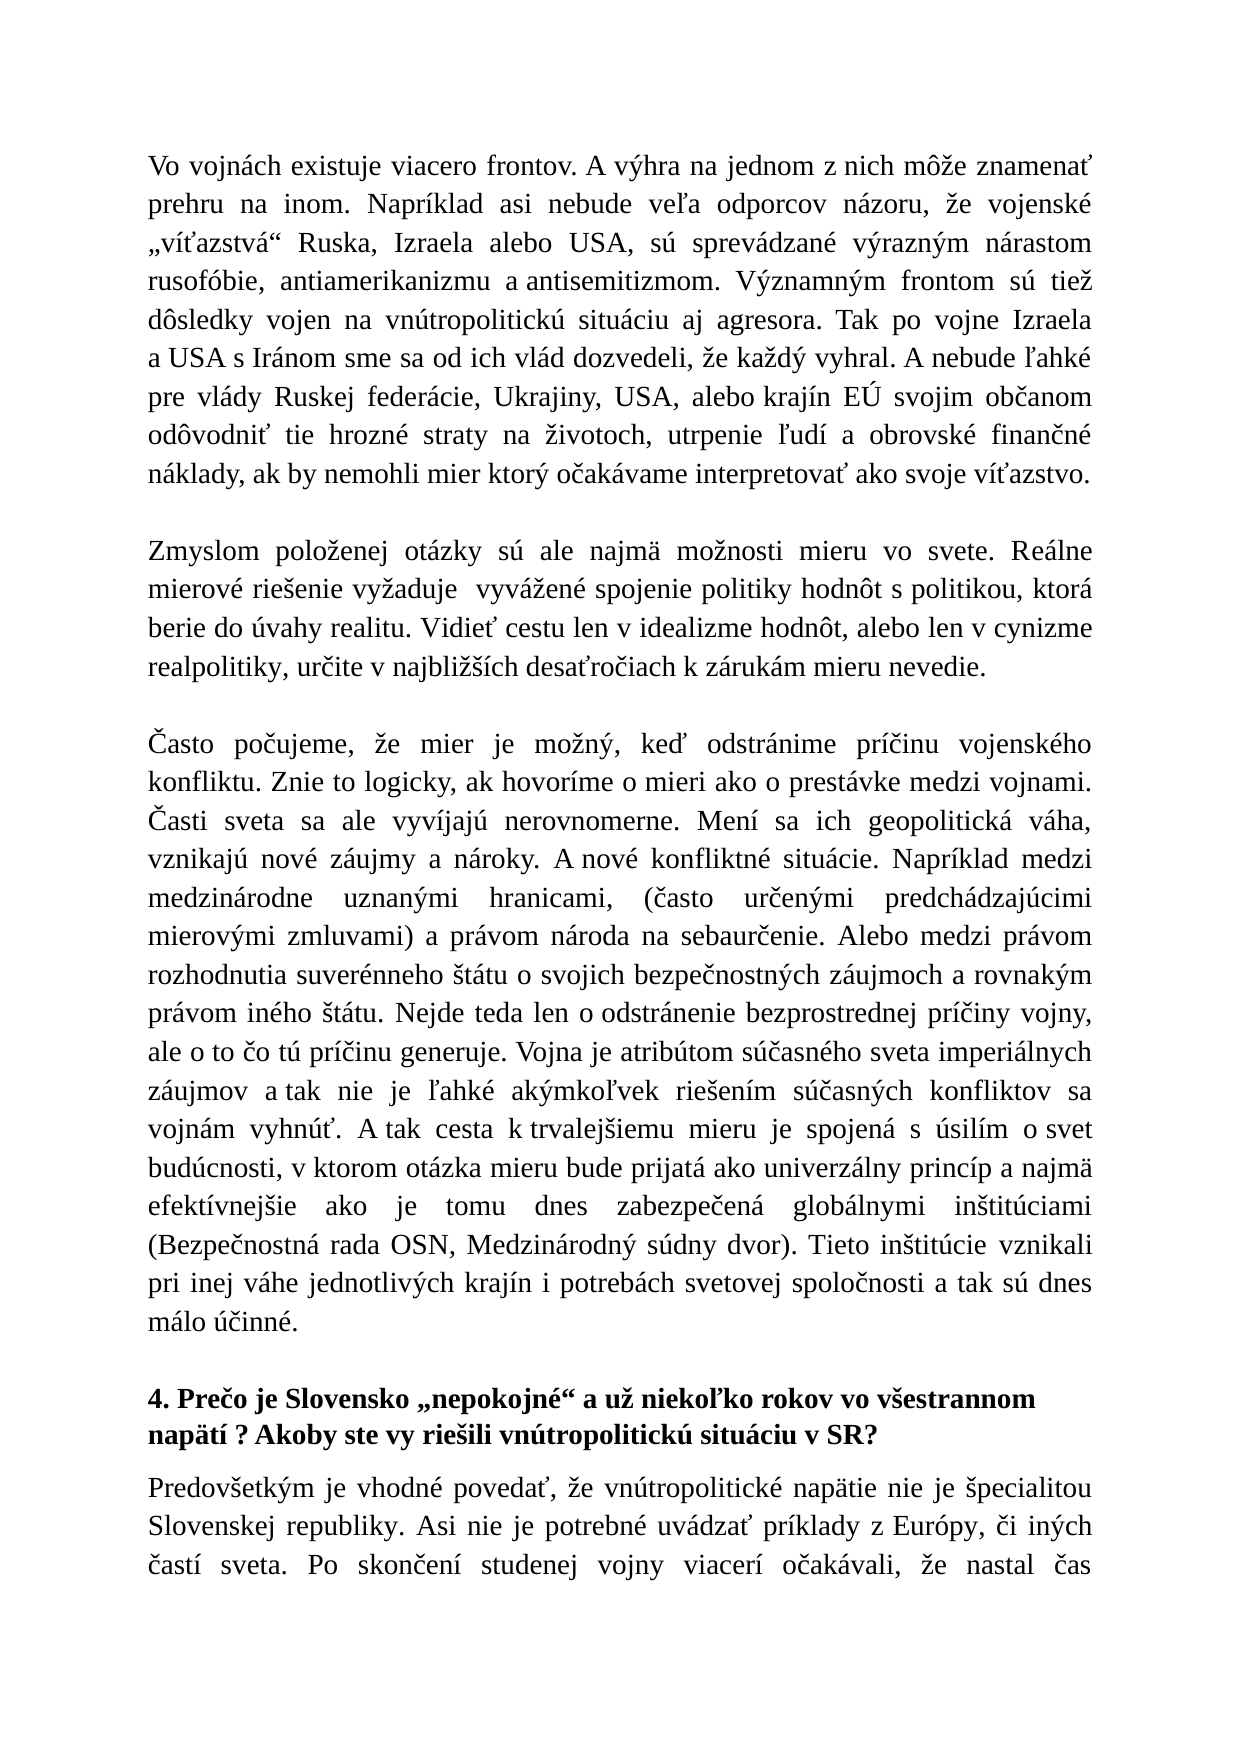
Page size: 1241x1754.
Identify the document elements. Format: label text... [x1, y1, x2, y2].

text Vo vojnách existuje viacero frontov. A výhra na jednom z nich môže znamenať prehru na inom. Napríklad asi nebude veľa odporcov názoru, že vojenské „víťazstvá“ Ruska, Izraela alebo USA, sú sprevádzané výrazným nárastom rusofóbie, antiamerikanizmu a antisemitizmom. Významným frontom sú tiež dôsledky vojen na vnútropolitickú situáciu aj agresora. Tak po vojne Izraela a USA s Iránom sme sa od ich vlád dozvedeli, že každý vyhral. A nebude ľahké pre vlády Ruskej federácie, Ukrajiny, USA, alebo krajín EÚ svojim občanom odôvodniť tie hrozné straty na životoch, utrpenie ľudí a obrovské finančné náklady, ak by nemohli mier ktorý očakávame interpretovať ako svoje víťazstvo. [148, 148, 1093, 489]
text 4. Prečo je Slovensko „nepokojné“ a už niekoľko rokov vo všestrannom napätí ? Akoby ste vy riešili vnútropolitickú situáciu v SR? [148, 1381, 1093, 1451]
text Často počujeme, že mier je možný, keď odstránime príčinu vojenského konfliktu. Znie to logicky, ak hovoríme o mieri ako o prestávke medzi vojnami. Časti sveta sa ale vyvíjajú nerovnomerne. Mení sa ich geopolitická váha, vznikajú nové záujmy a nároky. A nové konfliktné situácie. Napríklad medzi medzinárodne uznanými hranicami, (často určenými predchádzajúcimi mierovými zmluvami) a právom národa na sebaurčenie. Alebo medzi právom rozhodnutia suverénneho štátu o svojich bezpečnostných záujmoch a rovnakým právom iného štátu. Nejde teda len o odstránenie bezprostrednej príčiny vojny, ale o to čo tú príčinu generuje. Vojna je atribútom súčasného sveta imperiálnych záujmov a tak nie je ľahké akýmkoľvek riešením súčasných konfliktov sa vojnám vyhnúť. A tak cesta k trvalejšiemu mieru je spojená s úsilím o svet budúcnosti, v ktorom otázka mieru bude prijatá ako univerzálny princíp a najmä efektívnejšie ako je tomu dnes zabezpečená globálnymi inštitúciami (Bezpečnostná rada OSN, Medzinárodný súdny dvor). Tieto inštitúcie vznikali pri inej váhe jednotlivých krajín i potrebách svetovej spoločnosti a tak sú dnes málo účinné. [148, 726, 1093, 1337]
text Zmyslom položenej otázky sú ale najmä možnosti mieru vo svete. Reálne mierové riešenie vyžaduje vyvážené spojenie politiky hodnôt s politikou, ktorá berie do úvahy realitu. Vidieť cestu len v idealizme hodnôt, alebo len v cynizme realpolitiky, určite v najbližších desaťročiach k zárukám mieru nevedie. [148, 533, 1093, 682]
text Predovšetkým je vhodné povedať, že vnútropolitické napätie nie je špecialitou Slovenskej republiky. Asi nie je potrebné uvádzať príklady z Európy, či iných častí sveta. Po skončení studenej vojny viacerí očakávali, že nastal čas [148, 1470, 1093, 1581]
